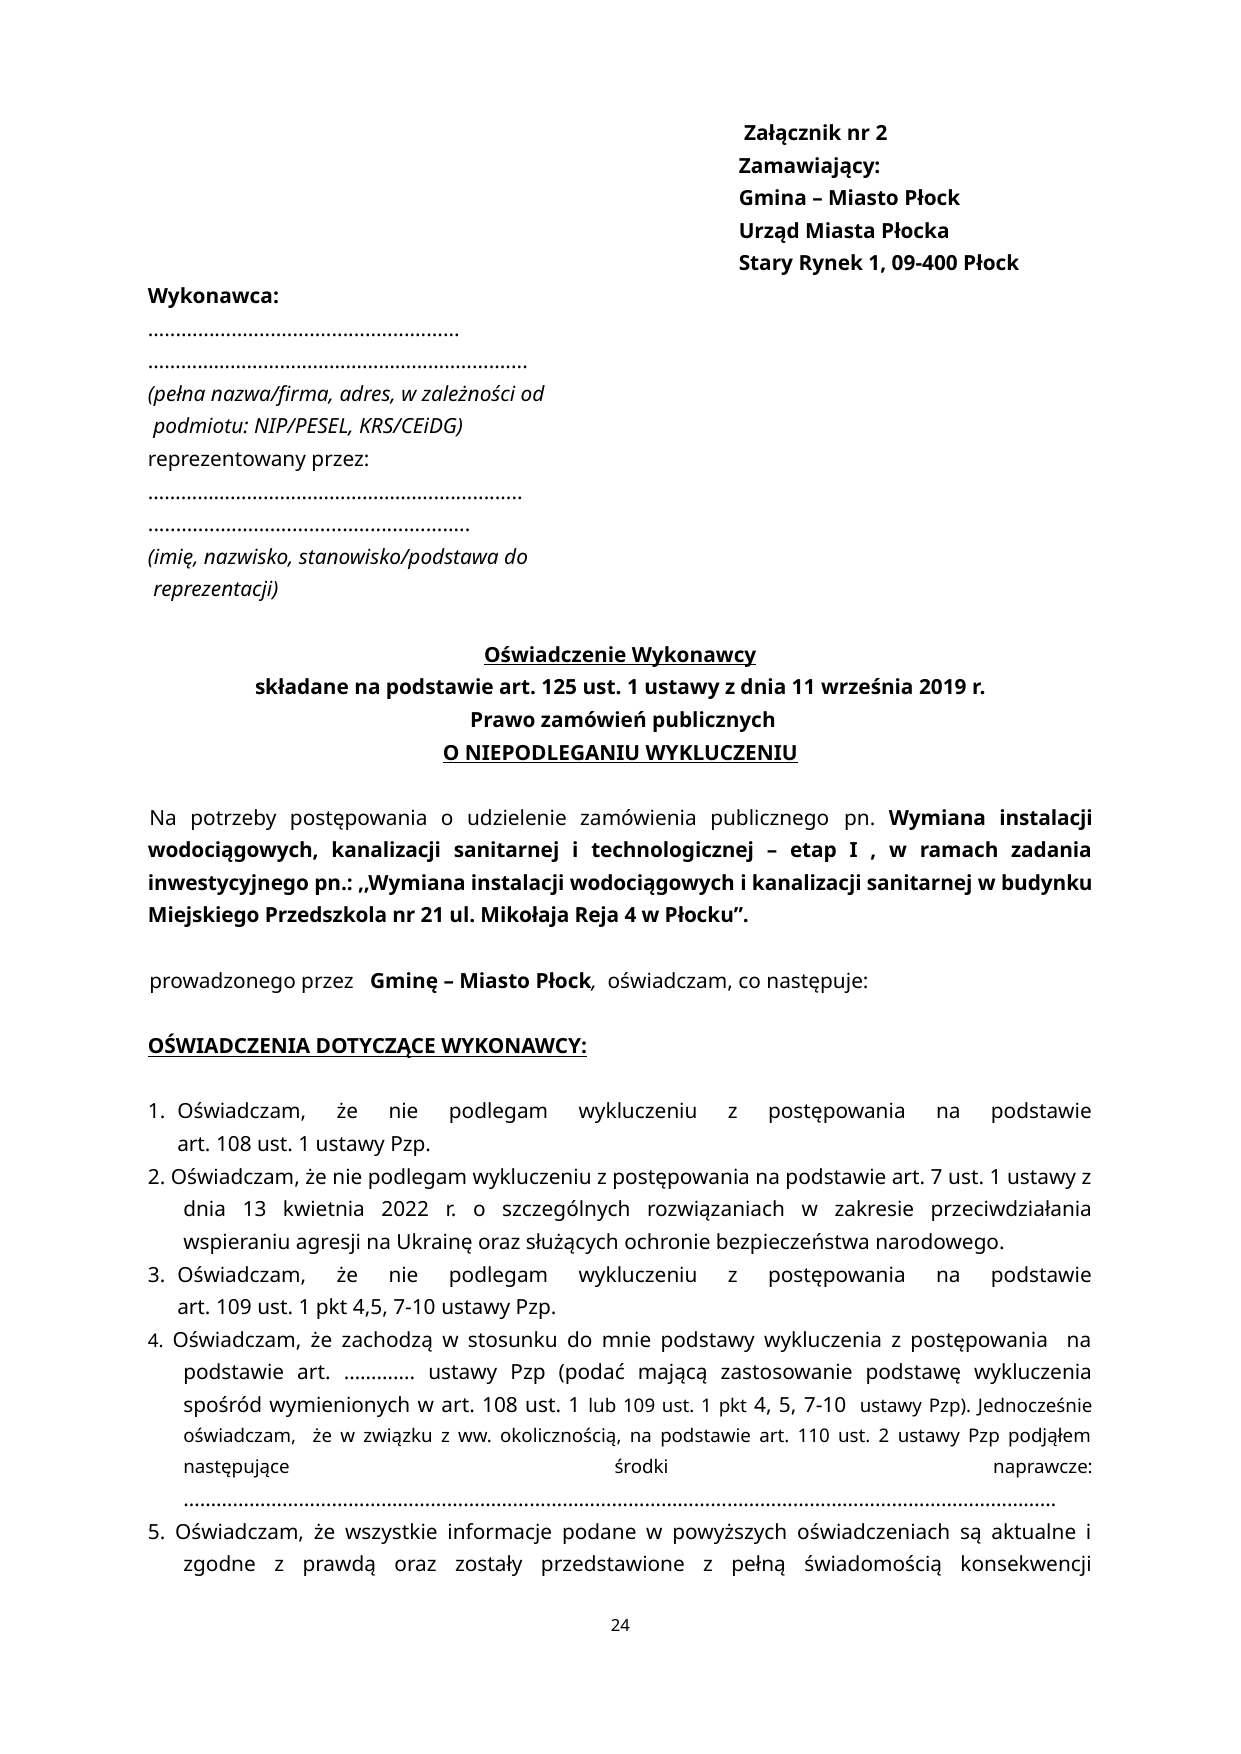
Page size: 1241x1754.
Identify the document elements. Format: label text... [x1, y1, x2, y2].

text 3. Oświadczam, że nie podlegam wykluczeniu z postępowania na podstawie art. 109 ust. 1 pkt 4,5, 7-10 ustawy Pzp. [148, 1260, 1093, 1321]
text Urząd Miasta Płocka [148, 216, 1093, 244]
text reprezentacji) [148, 574, 1093, 603]
text …..................................................... [148, 314, 1093, 342]
text reprezentowany przez: [148, 444, 1093, 473]
text Gmina – Miasto Płock [148, 183, 1093, 212]
text 4. Oświadczam, że zachodzą w stosunku do mnie podstawy wykluczenia z postępowania na podstawie art. …………. ustawy Pzp (podać mającą zastosowanie podstawę wykluczenia spośród wymienionych w art. 108 ust. 1 lub 109 ust. 1 pkt 4, 5, 7-10 ustawy Pzp). Jednocześnie oświadczam, że w związku z ww. okolicznością, na podstawie art. 110 ust. 2 ustawy Pzp podjąłem następujące środki naprawcze: …………………………………………………………………………………………………………………………………………… [148, 1325, 1093, 1513]
text podmiotu: NIP/PESEL, KRS/CEiDG) [148, 412, 1093, 440]
text ……………………………………………................. [148, 477, 1093, 505]
text Zamawiający: [148, 151, 1093, 179]
text Wykonawca: [148, 281, 1093, 309]
text 2. Oświadczam, że nie podlegam wykluczeniu z postępowania na podstawie art. 7 ust. 1 ustawy z dnia 13 kwietnia 2022 r. o szczególnych rozwiązaniach w zakresie przeciwdziałania wspieraniu agresji na Ukrainę oraz służących ochronie bezpieczeństwa narodowego. [148, 1162, 1093, 1256]
text …………………………………………………............ [148, 346, 1093, 375]
text Stary Rynek 1, 09-400 Płock [148, 248, 1093, 277]
text Załącznik nr 2 [148, 118, 1093, 147]
text prowadzonego przez Gminę – Miasto Płock, oświadczam, co następuje: [148, 966, 1093, 995]
text Prawo zamówień publicznych [148, 705, 1093, 733]
text OŚWIADCZENIA DOTYCZĄCE WYKONAWCY: [148, 1031, 1093, 1060]
text (pełna nazwa/firma, adres, w zależności od [148, 379, 1093, 407]
text Oświadczenie Wykonawcy [148, 640, 1093, 668]
text Na potrzeby postępowania o udzielenie zamówienia publicznego pn. Wymiana instalacji wodociągowych, kanalizacji sanitarnej i technologicznej – etap I , w ramach zadania inwestycyjnego pn.: ,,Wymiana instalacji wodociągowych i kanalizacji sanitarnej w budynku Miejskiego Przedszkola nr 21 ul. Mikołaja Reja 4 w Płocku”. [148, 803, 1093, 929]
text 1. Oświadczam, że nie podlegam wykluczeniu z postępowania na podstawie art. 108 ust. 1 ustawy Pzp. [148, 1097, 1093, 1158]
text O NIEPODLEGANIU WYKLUCZENIU [148, 738, 1093, 766]
text składane na podstawie art. 125 ust. 1 ustawy z dnia 11 września 2019 r. [148, 672, 1093, 701]
text .............……….................................... [148, 509, 1093, 538]
text (imię, nazwisko, stanowisko/podstawa do [148, 542, 1093, 570]
text 5. Oświadczam, że wszystkie informacje podane w powyższych oświadczeniach są aktualne i zgodne z prawdą oraz zostały przedstawione z pełną świadomością konsekwencji [148, 1517, 1093, 1578]
